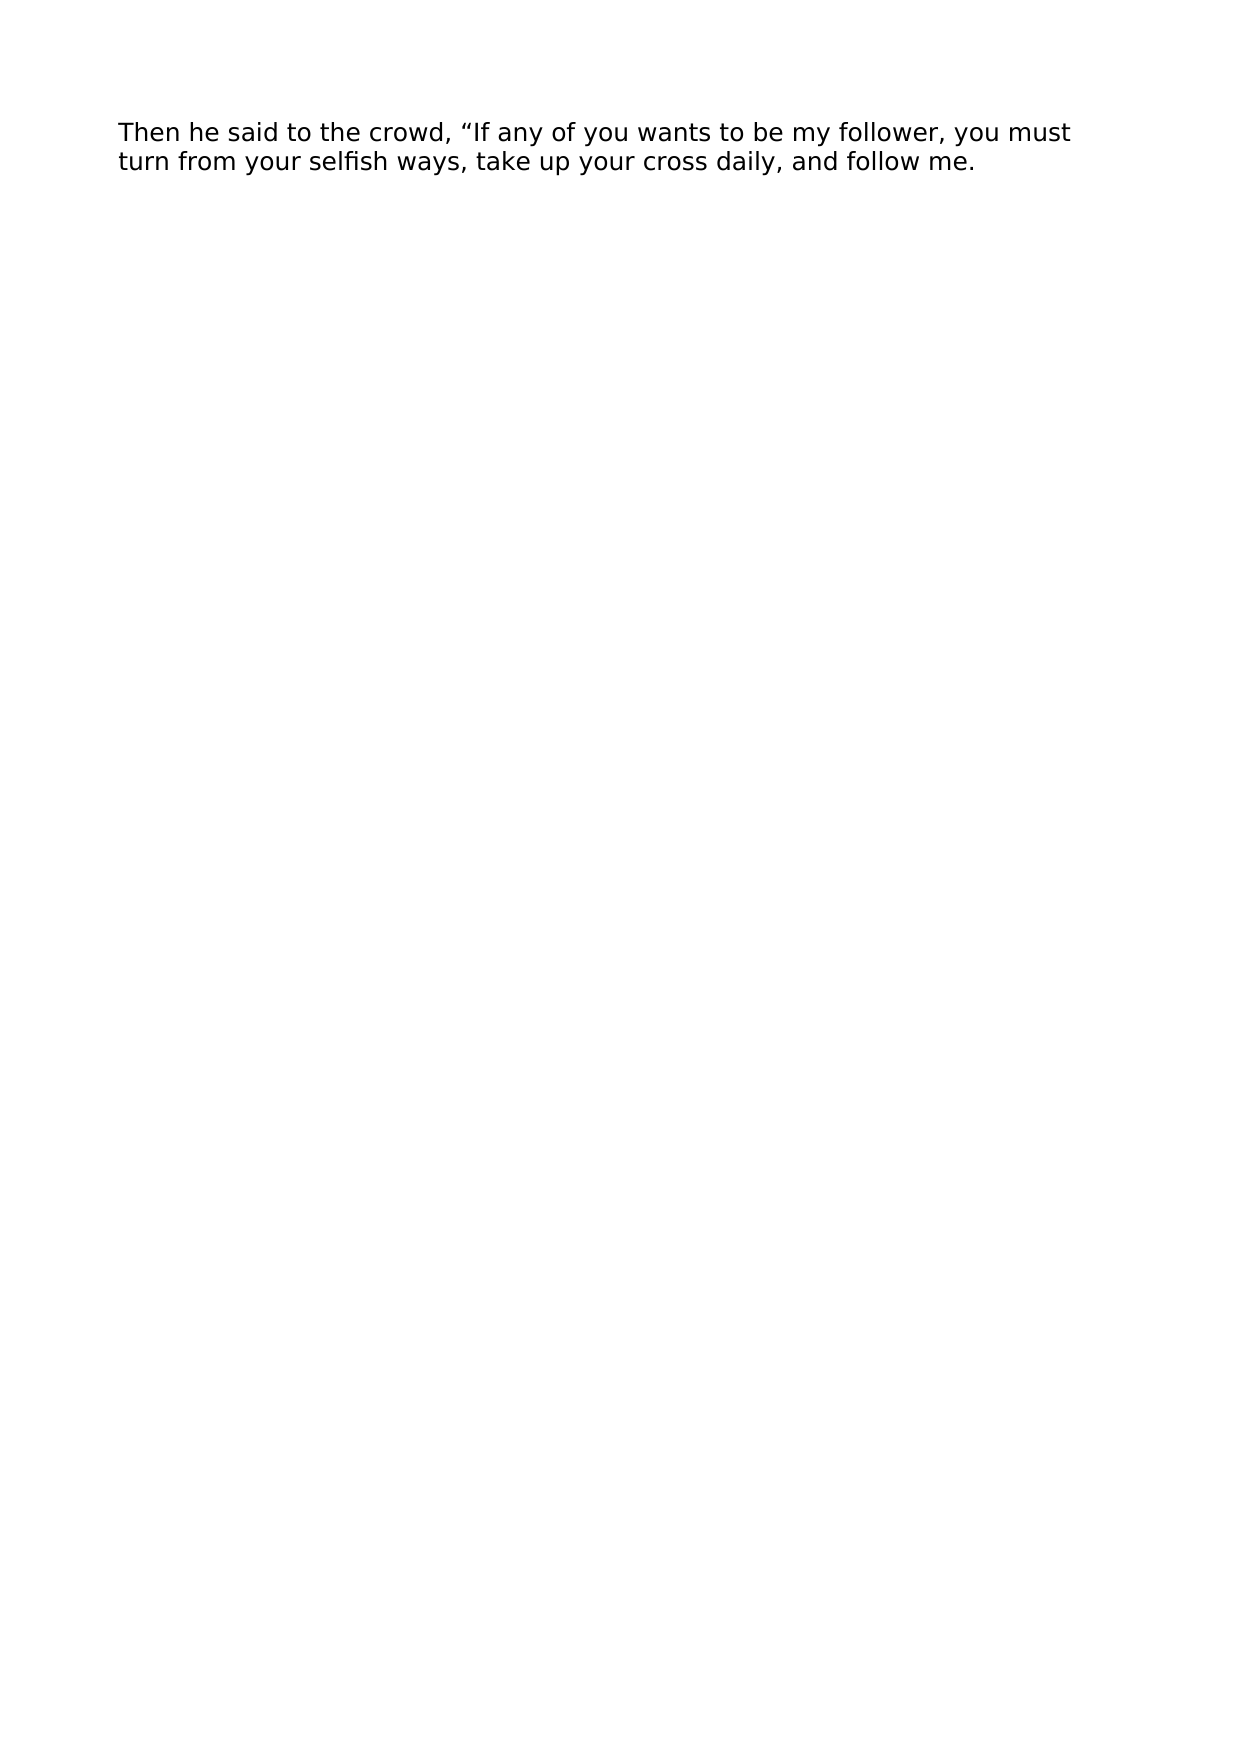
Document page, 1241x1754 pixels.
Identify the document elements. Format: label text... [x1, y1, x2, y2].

text Then he said to the crowd, “If any of you wants to be my follower, you must turn from your selfish ways, take up your cross daily, and follow me. [118, 118, 1122, 176]
